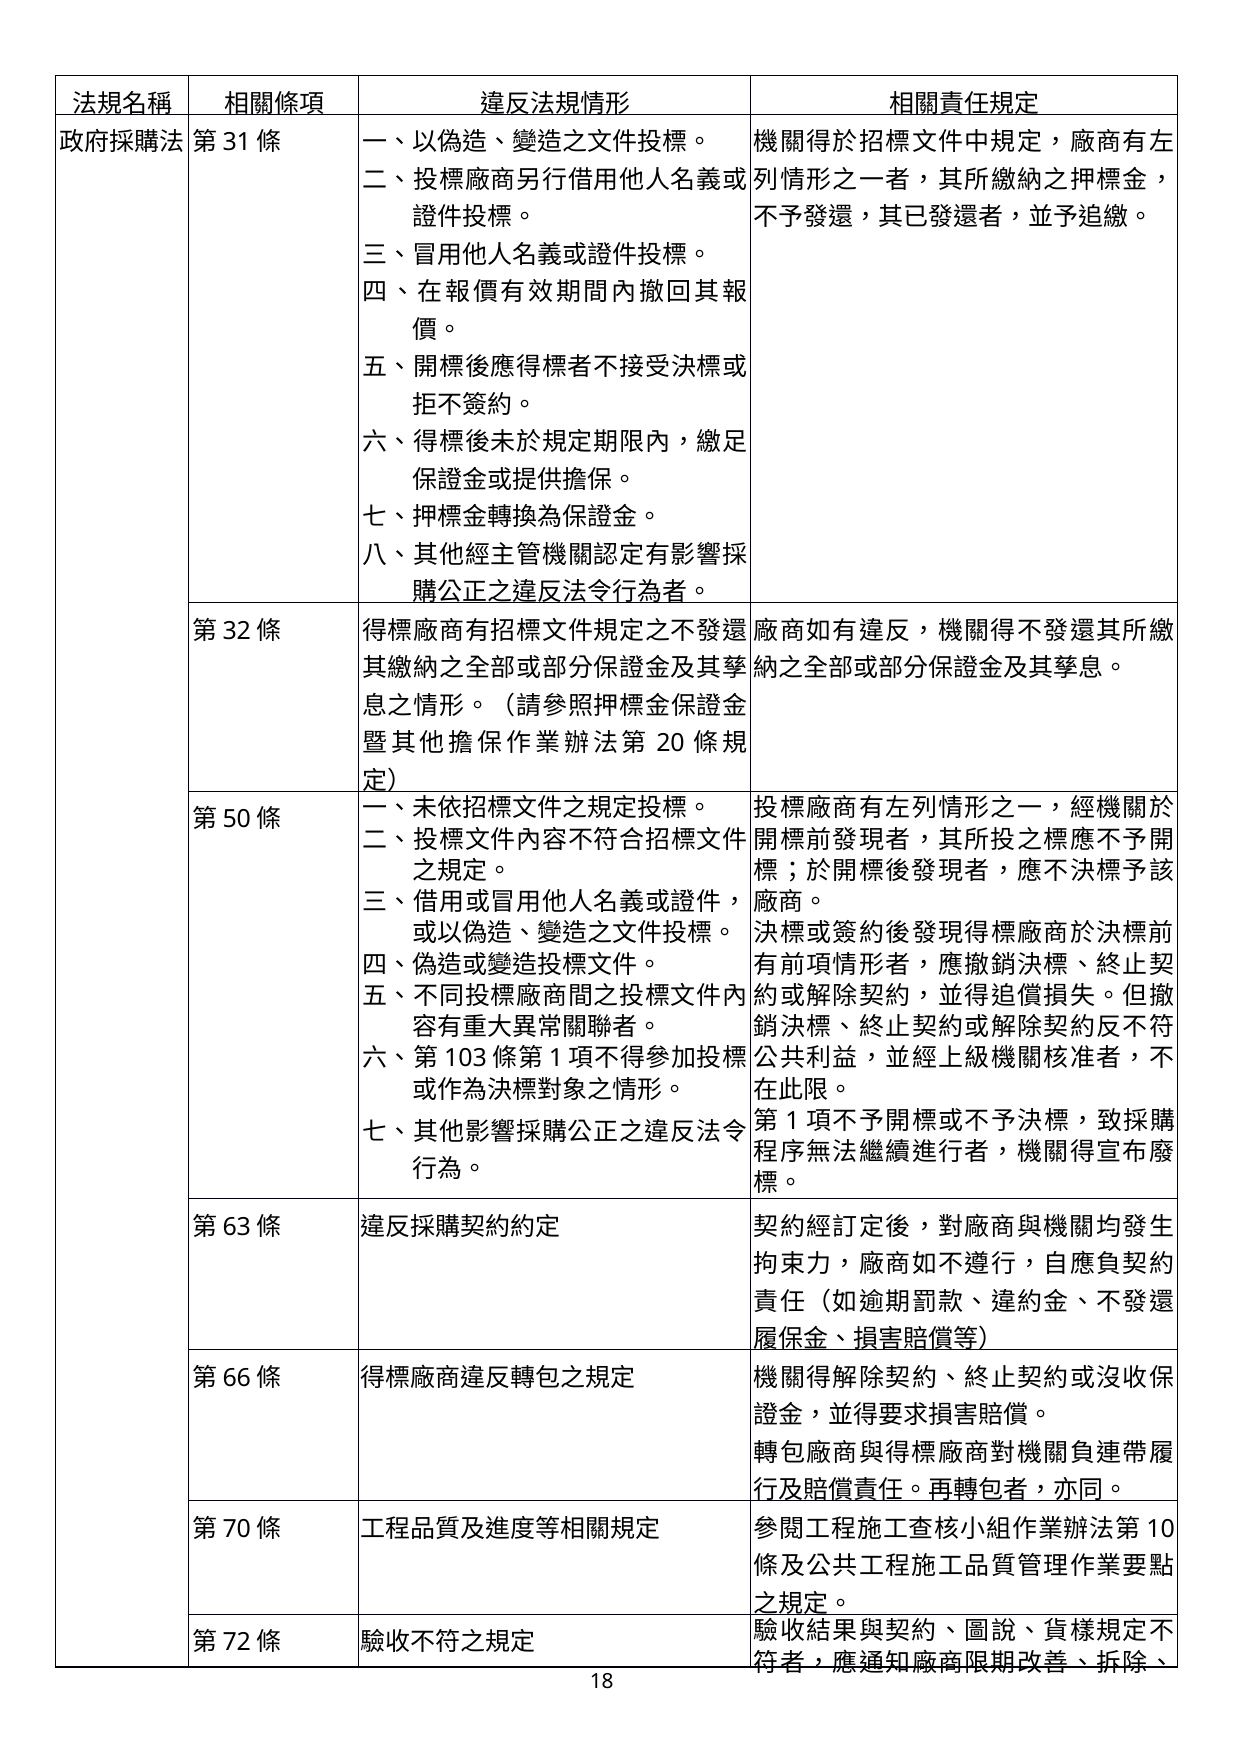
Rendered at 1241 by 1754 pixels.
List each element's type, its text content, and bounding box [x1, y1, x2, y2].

table_cell 第31條 [189, 115, 358, 602]
table_cell 廠商如有違反，機關得不發還其所繳納之全部或部分保證金及其孳息。 [751, 603, 1177, 791]
table_cell 第66條 [189, 1350, 358, 1500]
table_cell 第63條 [189, 1199, 358, 1349]
table_cell 第70條 [189, 1501, 358, 1614]
table_cell 工程品質及進度等相關規定 [359, 1501, 750, 1614]
table_header 相關責任規定 [751, 76, 1177, 114]
table_header 法規名稱 [56, 76, 188, 114]
table_cell 第32條 [189, 603, 358, 791]
table_cell 參閱工程施工查核小組作業辦法第10條及公共工程施工品質管理作業要點之規定。 [751, 1501, 1177, 1614]
table_cell 契約經訂定後，對廠商與機關均發生拘束力，廠商如不遵行，自應負契約責任（如逾期罰款、違約金、不發還履保金、損害賠償等） [751, 1199, 1177, 1349]
table_cell 第50條 [189, 792, 358, 1198]
table_header 相關條項 [189, 76, 358, 114]
table_cell 政府採購法 [56, 115, 188, 1666]
table_cell 得標廠商違反轉包之規定 [359, 1350, 750, 1500]
table_cell 驗收結果與契約、圖說、貨樣規定不符者，應通知廠商限期改善、拆除、重作、退貨或換貨。其驗收結果不符部分非屬重要，而其他部分能先行使用，並經機關檢討認為確有先行使用之必要者，得經機關首長或其授權人員核准，就其他部分辦理驗收並支付部分價金。 驗收結果與規定不符，而不妨礙安全及使用需求，亦無減少通常效用或契約預定效用，經機關檢討不必拆換或拆換確有困難者，得於必要時減價收受。其在查核金額以上之採購，應先報經上級機關核准；未達查核金額之採購，應經機關首長或其授權人員核准。 驗收人對工程、財物隱蔽部分，於必要時得拆驗或化驗。 [751, 1615, 1177, 1666]
table_cell 得標廠商有招標文件規定之不發還其繳納之全部或部分保證金及其孳息之情形。（請參照押標金保證金暨其他擔保作業辦法第20條規定） [359, 603, 750, 791]
table_cell 機關得解除契約、終止契約或沒收保證金，並得要求損害賠償。 轉包廠商與得標廠商對機關負連帶履行及賠償責任。再轉包者，亦同。 [751, 1350, 1177, 1500]
table_header 違反法規情形 [359, 76, 750, 114]
table_cell 一、以偽造、變造之文件投標。 二、投標廠商另行借用他人名義或證件投標。 三、冒用他人名義或證件投標。 四、在報價有效期間內撤回其報價。 五、開標後應得標者不接受決標或拒不簽約。 六、得標後未於規定期限內，繳足保證金或提供擔保。 七、押標金轉換為保證金。 八、其他經主管機關認定有影響採購公正之違反法令行為者。 [359, 115, 750, 602]
table_cell 一、未依招標文件之規定投標。 二、投標文件內容不符合招標文件之規定。 三、借用或冒用他人名義或證件，或以偽造、變造之文件投標。 四、偽造或變造投標文件。 五、不同投標廠商間之投標文件內容有重大異常關聯者。 六、第103條第1項不得參加投標或作為決標對象之情形。 七、其他影響採購公正之違反法令行為。 [359, 792, 750, 1198]
table_cell 第72條 [189, 1615, 358, 1666]
table_cell 違反採購契約約定 [359, 1199, 750, 1349]
table_cell 機關得於招標文件中規定，廠商有左列情形之一者，其所繳納之押標金，不予發還，其已發還者，並予追繳。 [751, 115, 1177, 602]
table_cell 投標廠商有左列情形之一，經機關於開標前發現者，其所投之標應不予開標；於開標後發現者，應不決標予該廠商。 決標或簽約後發現得標廠商於決標前有前項情形者，應撤銷決標、終止契約或解除契約，並得追償損失。但撤銷決標、終止契約或解除契約反不符公共利益，並經上級機關核准者，不在此限。 第1項不予開標或不予決標，致採購程序無法繼續進行者，機關得宣布廢標。 [751, 792, 1177, 1198]
table_cell 驗收不符之規定 [359, 1615, 750, 1666]
